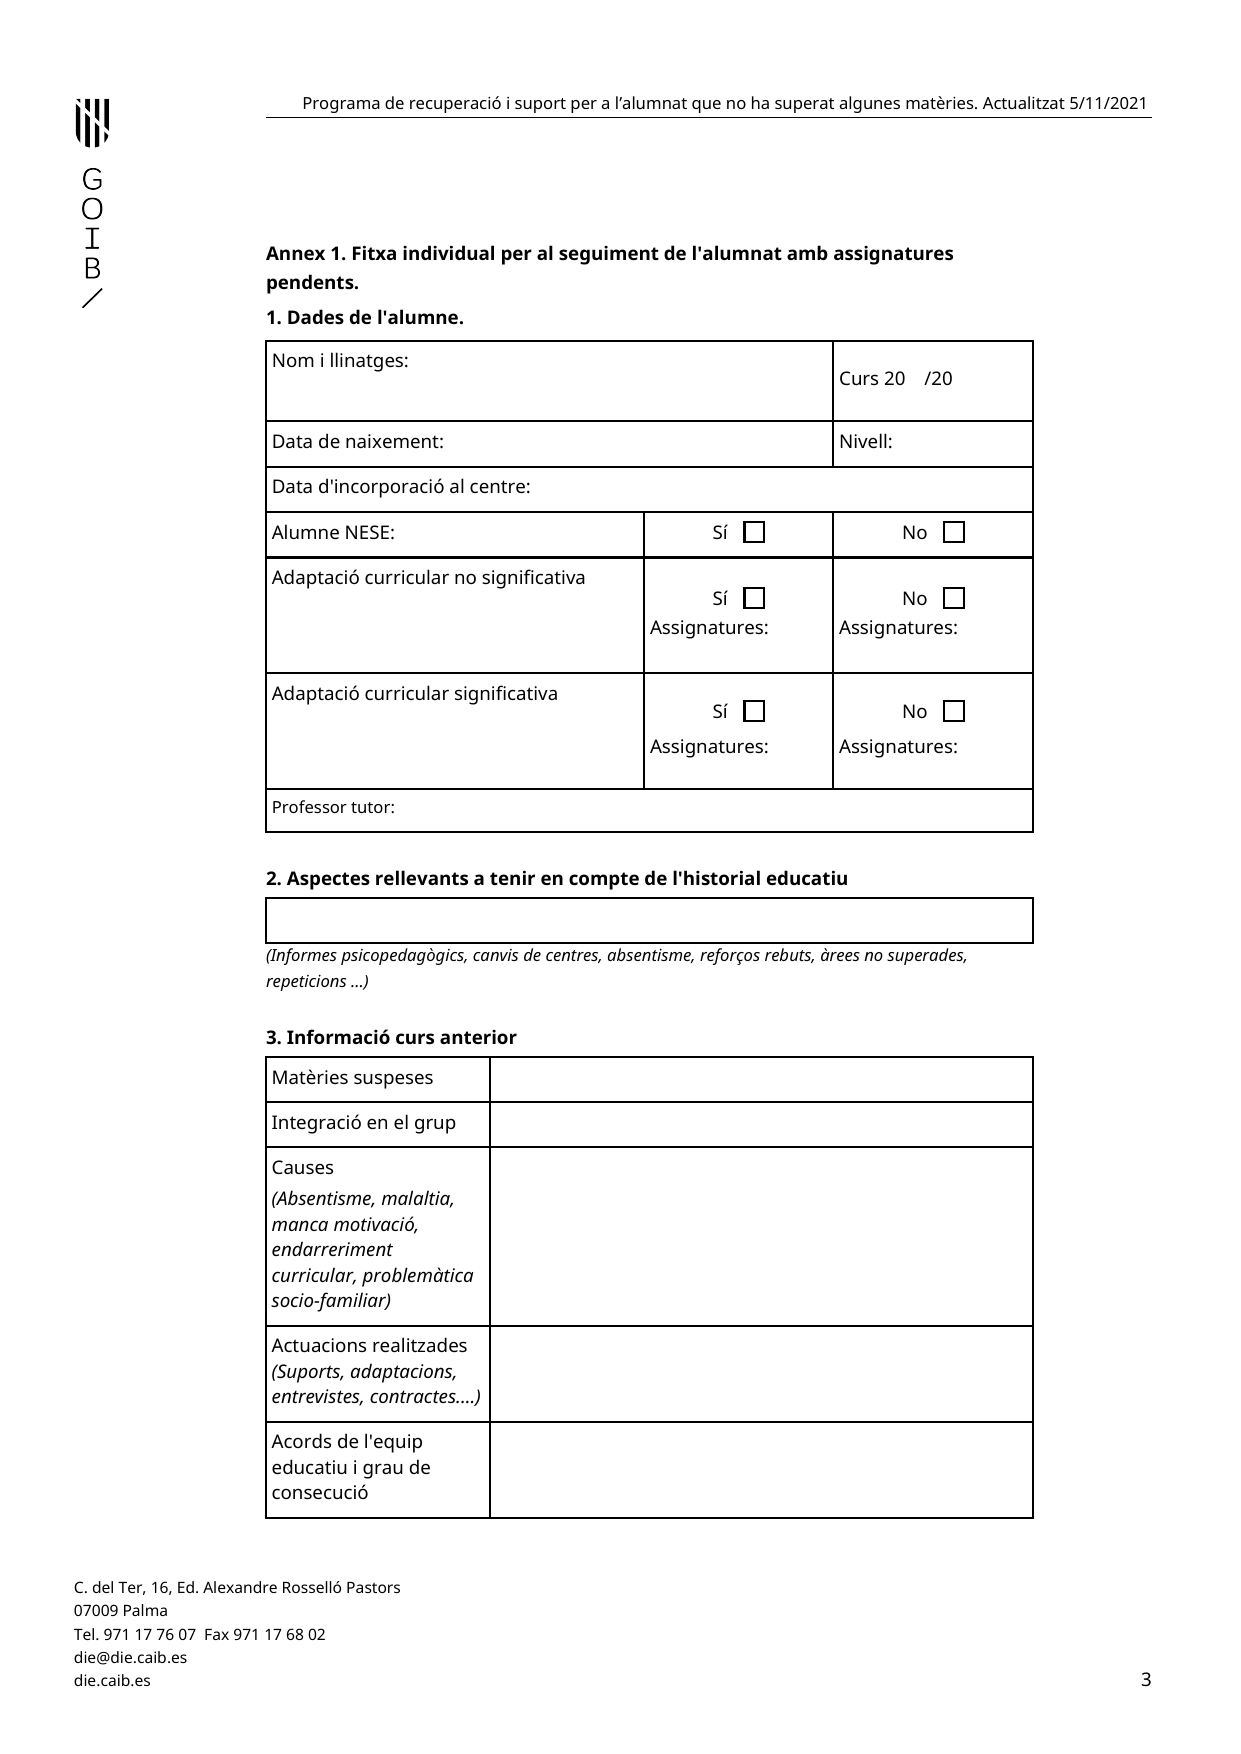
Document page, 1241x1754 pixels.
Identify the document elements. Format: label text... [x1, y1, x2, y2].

table_cell Data de naixement: [267, 422, 832, 466]
table_cell Data d'incorporació al centre: [267, 468, 1032, 511]
table_cell [491, 1423, 1032, 1517]
table_cell Adaptació curricular no significativa [267, 559, 643, 672]
subtitle Aspectes rellevants a tenir en compte de l'historial educatiu [266, 865, 1152, 891]
table_cell Sí [645, 513, 832, 556]
table_cell Sí Assignatures: [645, 674, 832, 788]
table_header [267, 899, 1032, 942]
table_cell Actuacions realitzades (Suports, adaptacions, entrevistes, contractes....) [267, 1327, 489, 1421]
table_cell Causes (Absentisme, malaltia, manca motivació, endarreriment curricular, problemàtica socio-familiar) [267, 1148, 489, 1325]
table_cell [491, 1148, 1032, 1325]
table_cell No Assignatures: [834, 674, 1032, 788]
text (Informes psicopedagògics, canvis de centres, absentisme, reforços rebuts, àrees no superades, repeticions ...) [266, 944, 1033, 993]
table_header Nom i llinatges: [267, 342, 832, 420]
table_cell No [834, 513, 1032, 556]
subtitle Informació curs anterior [266, 1025, 1152, 1050]
table_cell [491, 1103, 1032, 1146]
table_header Curs 20 /20 [834, 342, 1032, 420]
table_cell Adaptació curricular significativa [267, 674, 643, 788]
subtitle Dades de l'alumne. [266, 304, 1146, 330]
table_cell Integració en el grup [267, 1103, 489, 1146]
table_cell Nivell: [834, 422, 1032, 466]
table_cell Professor tutor: [267, 790, 1032, 831]
table_cell Alumne NESE: [267, 513, 643, 556]
picture [44, 72, 137, 336]
table_cell [491, 1327, 1032, 1421]
table_header Matèries suspeses [267, 1058, 489, 1101]
text Annex 1. Fitxa individual per al seguiment de l'alumnat amb assignatures pendents. [266, 240, 1033, 295]
table_cell Sí Assignatures: [645, 559, 832, 672]
table_header [491, 1058, 1032, 1101]
table_cell Acords de l'equip educatiu i grau de consecució [267, 1423, 489, 1517]
table_cell No Assignatures: [834, 559, 1032, 672]
